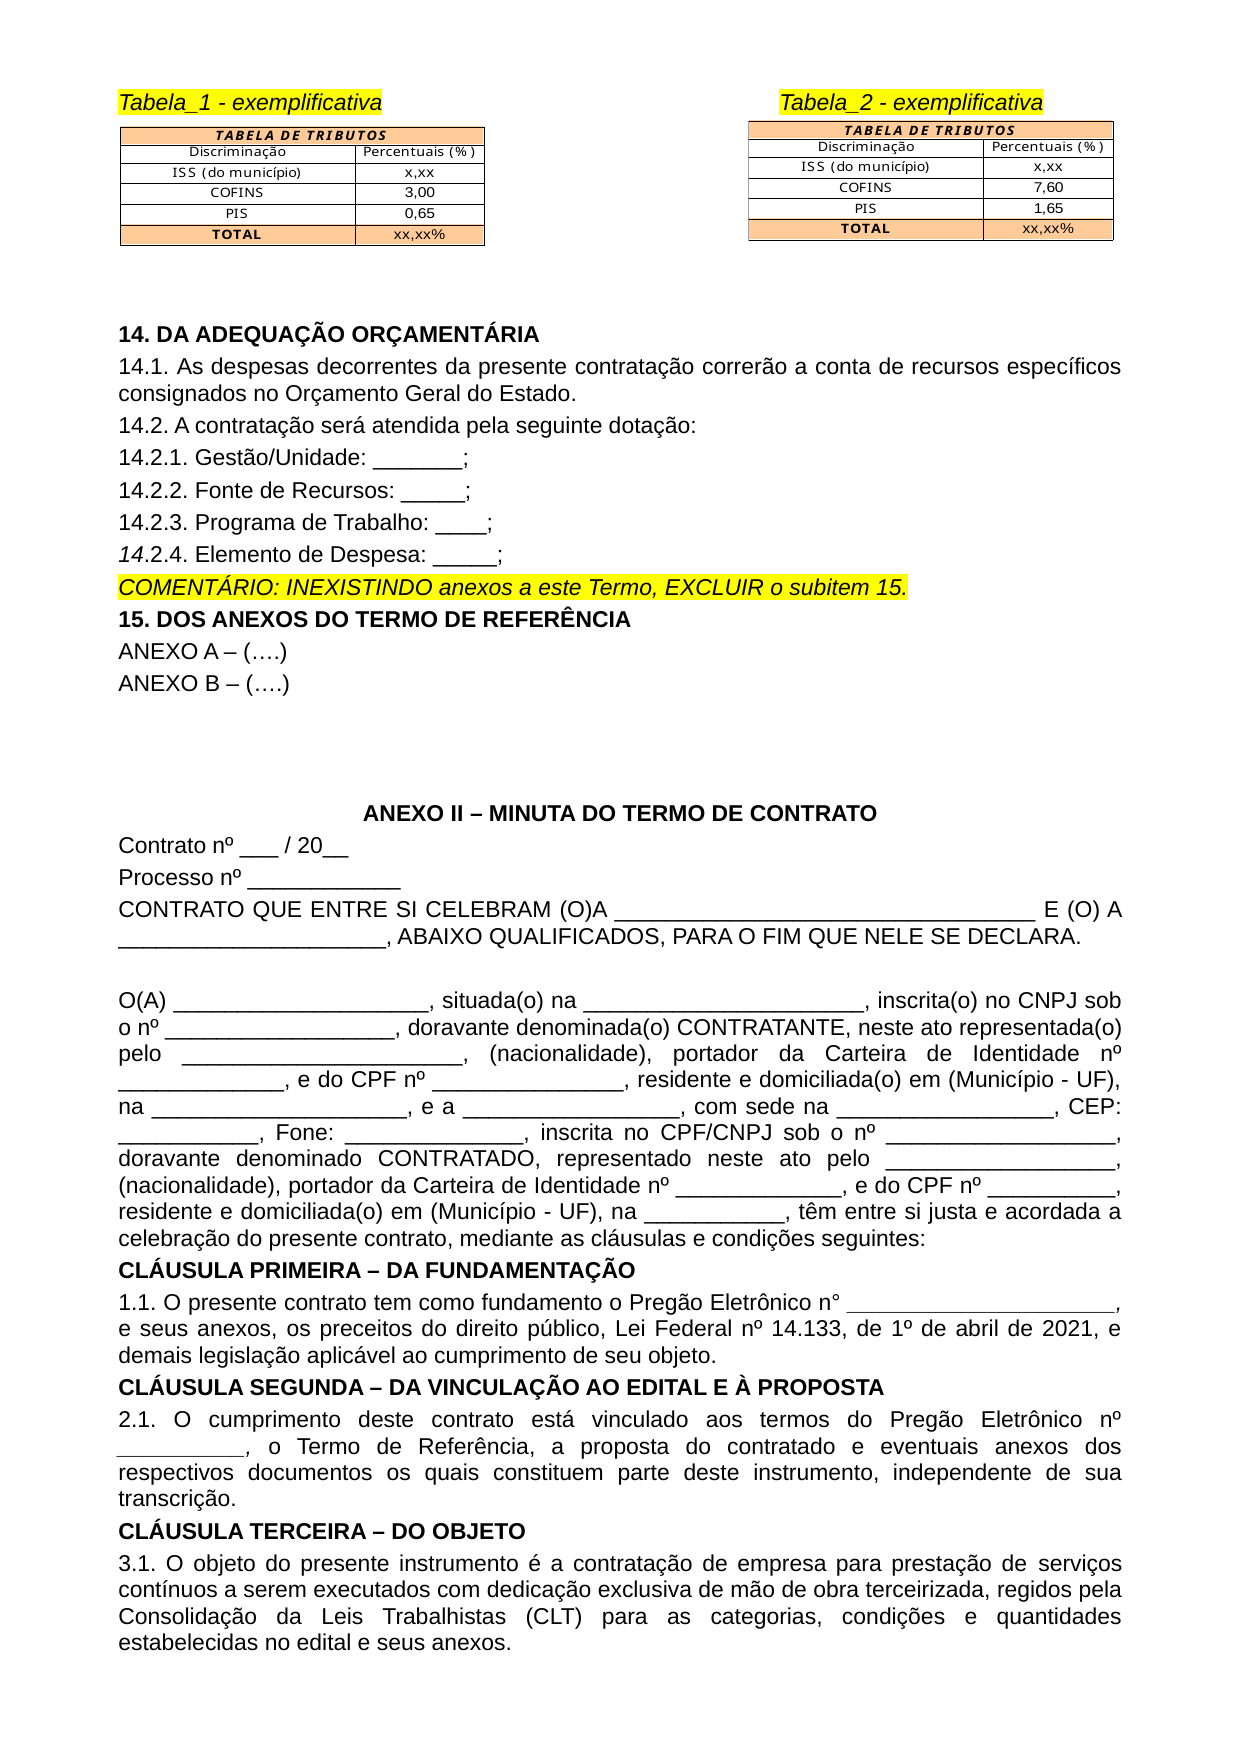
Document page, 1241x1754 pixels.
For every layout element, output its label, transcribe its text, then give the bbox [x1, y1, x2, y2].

text Processo nº ____________ [118, 864, 1122, 890]
text 14. DA ADEQUAÇÃO ORÇAMENTÁRIA [118, 321, 1122, 347]
text 14.1. As despesas decorrentes da presente contratação correrão a conta de recursos específicos consignados no Orçamento Geral do Estado. [118, 353, 1122, 406]
text 14.2.4. Elemento de Despesa: _____; [118, 541, 1122, 567]
text ANEXO II – MINUTA DO TERMO DE CONTRATO [118, 799, 1122, 826]
text 15. DOS ANEXOS DO TERMO DE REFERÊNCIA [118, 606, 1122, 632]
text Contrato nº ___ / 20__ [118, 832, 1122, 858]
text CONTRATO QUE ENTRE SI CELEBRAM (O)A _________________________________ E (O) A _____________________, ABAIXO QUALIFICADOS, PARA O FIM QUE NELE SE DECLARA. [118, 896, 1122, 949]
text CLÁUSULA TERCEIRA – DO OBJETO [118, 1518, 1122, 1544]
text ANEXO A – (….) [118, 638, 1122, 664]
text 14.2.2. Fonte de Recursos: _____; [118, 477, 1122, 503]
text CLÁUSULA SEGUNDA – DA VINCULAÇÃO AO EDITAL E À PROPOSTA [118, 1374, 1122, 1400]
text COMENTÁRIO: INEXISTINDO anexos a este Termo, EXCLUIR o subitem 15. [118, 573, 1122, 600]
text 14.2.1. Gestão/Unidade: _______; [118, 444, 1122, 471]
text 14.2.3. Programa de Trabalho: ____; [118, 509, 1122, 535]
text 1.1. O presente contrato tem como fundamento o Pregão Eletrônico n° _____________________, e seus anexos, os preceitos do direito público, Lei Federal nº 14.133, de 1º de abril de 2021, e demais legislação aplicável ao cumprimento de seu objeto. [118, 1289, 1122, 1368]
text ANEXO B – (….) [118, 670, 1122, 697]
text 14.2. A contratação será atendida pela seguinte dotação: [118, 412, 1122, 438]
text CLÁUSULA PRIMEIRA – DA FUNDAMENTAÇÃO [118, 1257, 1122, 1283]
text 2.1. O cumprimento deste contrato está vinculado aos termos do Pregão Eletrônico nº __________, o Termo de Referência, a proposta do contratado e eventuais anexos dos respectivos documentos os quais constituem parte deste instrumento, independente de sua transcrição. [118, 1406, 1122, 1512]
text O(A) ____________________, situada(o) na ______________________, inscrita(o) no CNPJ sob o nº __________________, doravante denominada(o) CONTRATANTE, neste ato representada(o) pelo ______________________, (nacionalidade), portador da Carteira de Identidade nº _____________, e do CPF nº _______________, residente e domiciliada(o) em (Município - UF), na ____________________, e a _________________, com sede na _________________, CEP: ___________, Fone: ______________, inscrita no CPF/CNPJ sob o nº __________________, doravante denominado CONTRATADO, representado neste ato pelo __________________, (nacionalidade), portador da Carteira de Identidade nº _____________, e do CPF nº __________, residente e domiciliada(o) em (Município - UF), na ___________, têm entre si justa e acordada a celebração do presente contrato, mediante as cláusulas e condições seguintes: [118, 987, 1122, 1251]
text 3.1. O objeto do presente instrumento é a contratação de empresa para prestação de serviços contínuos a serem executados com dedicação exclusiva de mão de obra terceirizada, regidos pela Consolidação da Leis Trabalhistas (CLT) para as categorias, condições e quantidades estabelecidas no edital e seus anexos. [118, 1550, 1122, 1655]
text Tabela_1 - exemplificativa Tabela_2 - exemplificativa [118, 88, 1122, 115]
